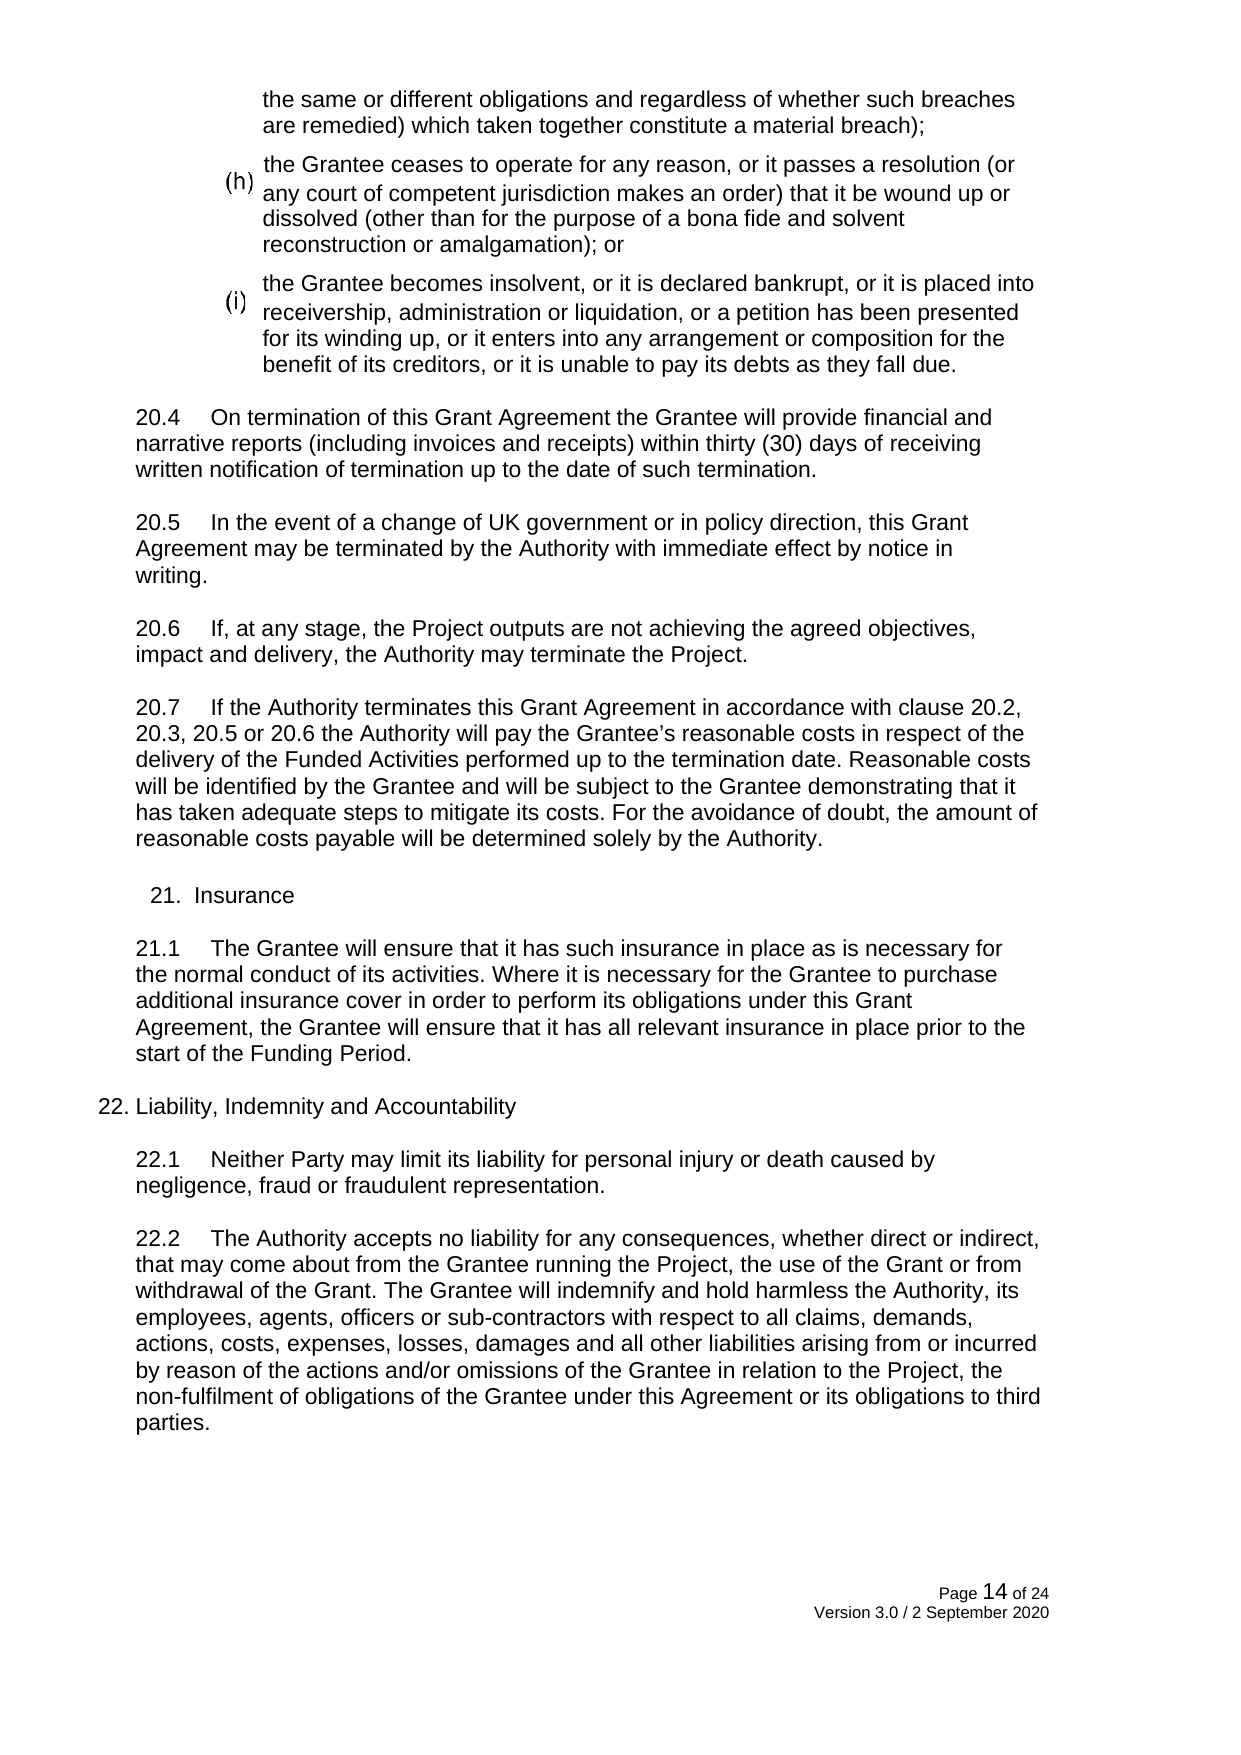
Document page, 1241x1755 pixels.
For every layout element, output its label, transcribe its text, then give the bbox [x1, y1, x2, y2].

list In the event of a change of UK government or in policy direction, this Grant Agreement may be terminated by the Authority with immediate effect by notice in writing. [135, 509, 1006, 588]
list On termination of this Grant Agreement the Grantee will provide financial and narrative reports (including invoices and receipts) within thirty (30) days of receiving written notification of termination up to the date of such termination. [135, 403, 1033, 483]
list Neither Party may limit its liability for personal injury or death caused by negligence, fraud or fraudulent representation. [135, 1146, 950, 1198]
text the Grantee ceases to operate for any reason, or it passes a resolution (or any court of competent jurisdiction makes an order) that it be wound up or dissolved (other than for the purpose of a bona fide and solvent reconstruction or amalgamation); or [226, 138, 1016, 257]
list The Authority accepts no liability for any consequences, whether direct or indirect, that may come about from the Grantee running the Project, the use of the Grant or from withdrawal of the Grant. The Grantee will indemnify and hold harmless the Authority, its employees, agents, officers or sub-contractors with respect to all claims, demands, actions, costs, expenses, losses, damages and all other liabilities arising from or incurred by reason of the actions and/or omissions of the Grantee in relation to the Project, the non-fulfilment of obligations of the Grantee under this Agreement or its obligations to third parties. [135, 1225, 1044, 1436]
list If the Authority terminates this Grant Agreement in accordance with clause 20.2, 20.3, 20.5 or 20.6 the Authority will pay the Grantee’s reasonable costs in respect of the delivery of the Funded Activities performed up to the termination date. Reasonable costs will be identified by the Grantee and will be subject to the Grantee demonstrating that it has taken adequate steps to mitigate its costs. For the avoidance of doubt, the amount of reasonable costs payable will be determined solely by the Authority. [135, 693, 1046, 852]
text the same or different obligations and regardless of whether such breaches are remedied) which taken together constitute a material breach); [262, 86, 1017, 138]
text the Grantee becomes insolvent, or it is declared bankrupt, or it is placed into receivership, administration or liquidation, or a petition has been presented for its winding up, or it enters into any arrangement or composition for the benefit of its creditors, or it is unable to pay its debts as they fall due. [226, 258, 1037, 377]
list If, at any stage, the Project outputs are not achieving the agreed objectives, impact and delivery, the Authority may terminate the Project. [135, 614, 991, 667]
list Liability, Indemnity and Accountability [98, 1093, 1105, 1119]
list Insurance [150, 882, 1105, 908]
list The Grantee will ensure that it has such insurance in place as is necessary for the normal conduct of its activities. Where it is necessary for the Grantee to purchase additional insurance cover in order to perform its obligations under this Grant Agreement, the Grantee will ensure that it has all relevant insurance in place prior to the start of the Funding Period. [135, 935, 1026, 1066]
